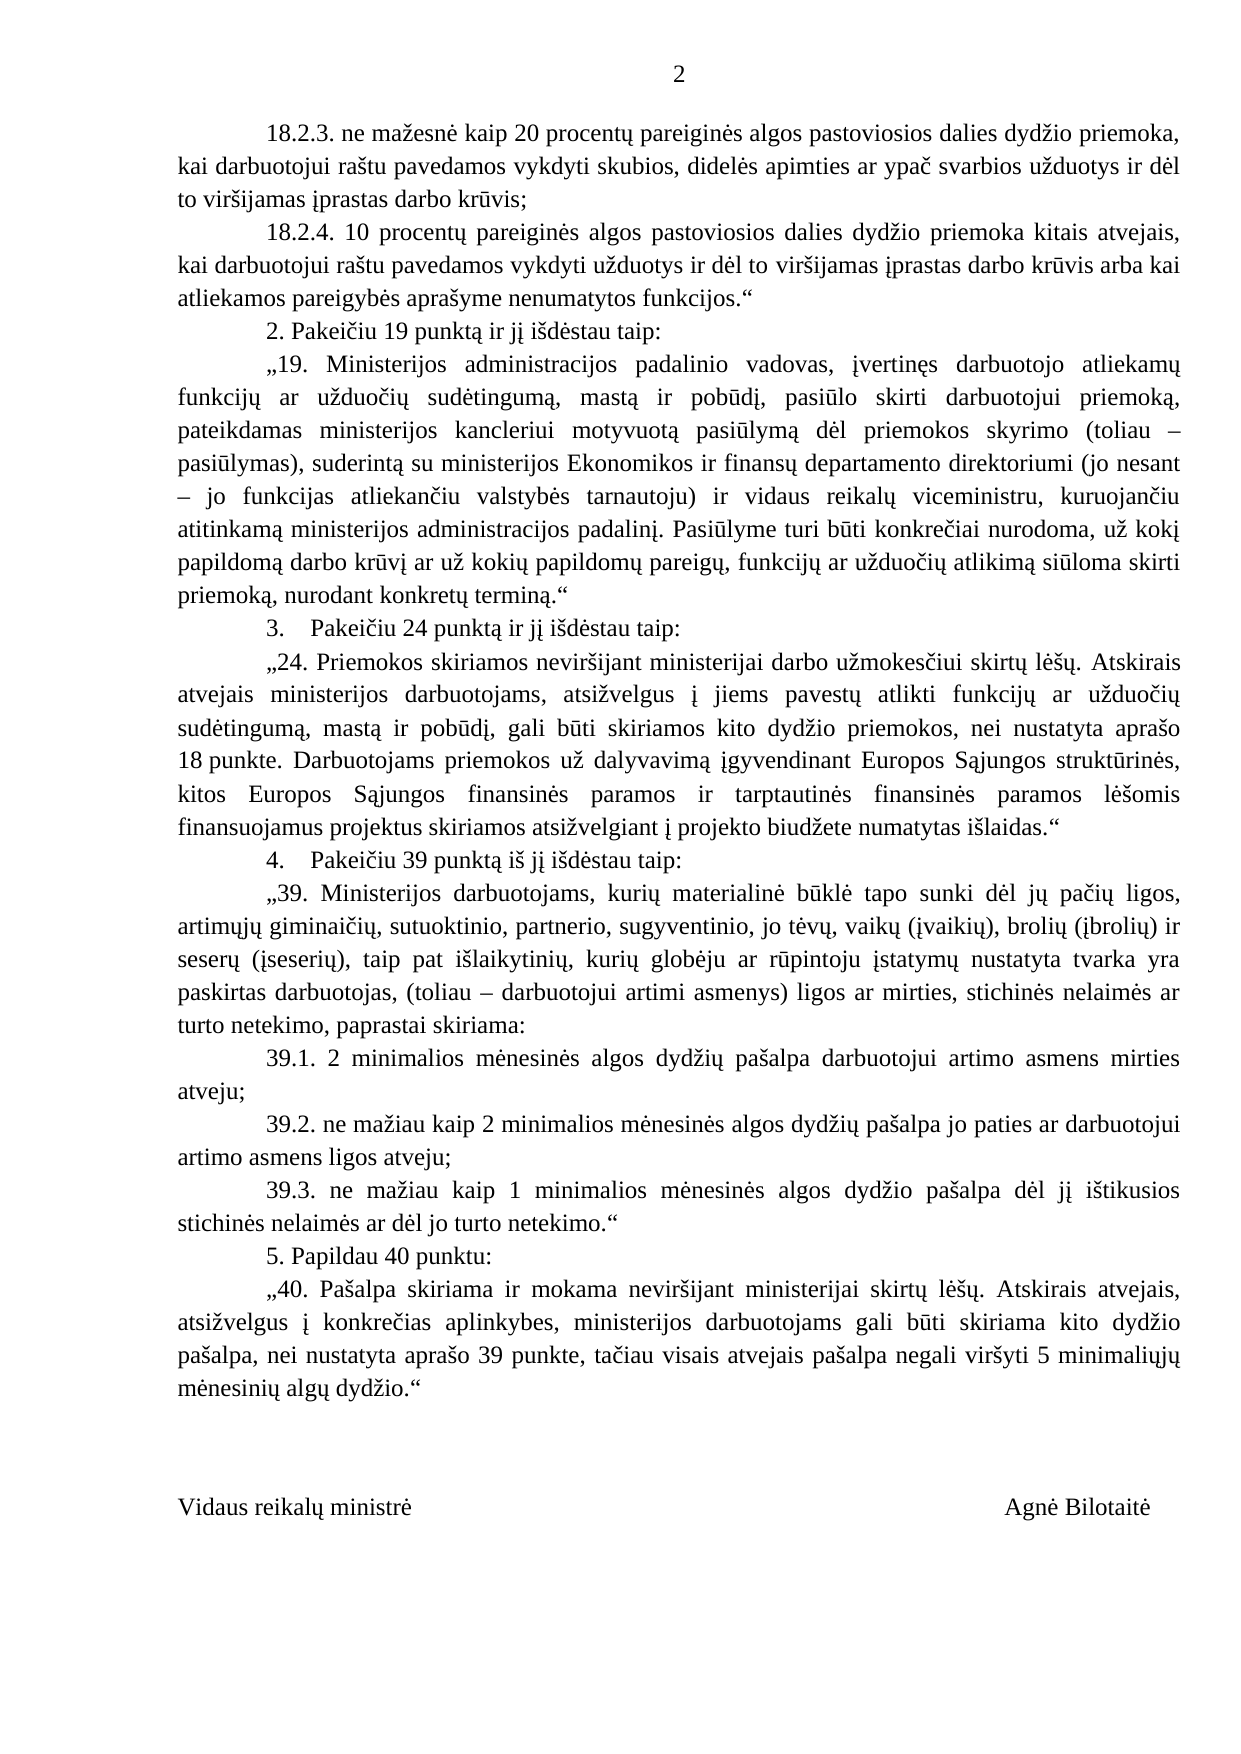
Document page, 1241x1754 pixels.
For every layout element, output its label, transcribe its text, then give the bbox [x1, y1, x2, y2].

text „24. Priemokos skiriamos neviršijant ministerijai darbo užmokesčiui skirtų lėšų. Atskirais atvejais ministerijos darbuotojams, atsižvelgus į jiems pavestų atlikti funkcijų ar užduočių sudėtingumą, mastą ir pobūdį, gali būti skiriamos kito dydžio priemokos, nei nustatyta aprašo 18 punkte. Darbuotojams priemokos už dalyvavimą įgyvendinant Europos Sąjungos struktūrinės, kitos Europos Sąjungos finansinės paramos ir tarptautinės finansinės paramos lėšomis finansuojamus projektus skiriamos atsižvelgiant į projekto biudžete numatytas išlaidas.“ [177, 647, 1181, 840]
text 2. Pakeičiu 19 punktą ir jį išdėstau taip: [177, 316, 1181, 345]
text 3. Pakeičiu 24 punktą ir jį išdėstau taip: [177, 613, 1181, 642]
text Vidaus reikalų ministrė Agnė Bilotaitė [177, 1492, 1181, 1521]
text 5. Papildau 40 punktu: [177, 1241, 1181, 1270]
text „19. Ministerijos administracijos padalinio vadovas, įvertinęs darbuotojo atliekamų funkcijų ar užduočių sudėtingumą, mastą ir pobūdį, pasiūlo skirti darbuotojui priemoką, pateikdamas ministerijos kancleriui motyvuotą pasiūlymą dėl priemokos skyrimo (toliau – pasiūlymas), suderintą su ministerijos Ekonomikos ir finansų departamento direktoriumi (jo nesant – jo funkcijas atliekančiu valstybės tarnautoju) ir vidaus reikalų viceministru, kuruojančiu atitinkamą ministerijos administracijos padalinį. Pasiūlyme turi būti konkrečiai nurodoma, už kokį papildomą darbo krūvį ar už kokių papildomų pareigų, funkcijų ar užduočių atlikimą siūloma skirti priemoką, nurodant konkretų terminą.“ [177, 349, 1181, 609]
text 39.2. ne mažiau kaip 2 minimalios mėnesinės algos dydžių pašalpa jo paties ar darbuotojui artimo asmens ligos atveju; [177, 1109, 1181, 1171]
text 4. Pakeičiu 39 punktą iš jį išdėstau taip: [177, 845, 1181, 873]
text „39. Ministerijos darbuotojams, kurių materialinė būklė tapo sunki dėl jų pačių ligos, artimųjų giminaičių, sutuoktinio, partnerio, sugyventinio, jo tėvų, vaikų (įvaikių), brolių (įbrolių) ir seserų (įseserių), taip pat išlaikytinių, kurių globėju ar rūpintoju įstatymų nustatyta tvarka yra paskirtas darbuotojas, (toliau – darbuotojui artimi asmenys) ligos ar mirties, stichinės nelaimės ar turto netekimo, paprastai skiriama: [177, 878, 1181, 1038]
text „40. Pašalpa skiriama ir mokama neviršijant ministerijai skirtų lėšų. Atskirais atvejais, atsižvelgus į konkrečias aplinkybes, ministerijos darbuotojams gali būti skiriama kito dydžio pašalpa, nei nustatyta aprašo 39 punkte, tačiau visais atvejais pašalpa negali viršyti 5 minimaliųjų mėnesinių algų dydžio.“ [177, 1274, 1181, 1402]
text 18.2.3. ne mažesnė kaip 20 procentų pareiginės algos pastoviosios dalies dydžio priemoka, kai darbuotojui raštu pavedamos vykdyti skubios, didelės apimties ar ypač svarbios užduotys ir dėl to viršijamas įprastas darbo krūvis; [177, 118, 1181, 213]
text 39.3. ne mažiau kaip 1 minimalios mėnesinės algos dydžio pašalpa dėl jį ištikusios stichinės nelaimės ar dėl jo turto netekimo.“ [177, 1175, 1181, 1237]
text 18.2.4. 10 procentų pareiginės algos pastoviosios dalies dydžio priemoka kitais atvejais, kai darbuotojui raštu pavedamos vykdyti užduotys ir dėl to viršijamas įprastas darbo krūvis arba kai atliekamos pareigybės aprašyme nenumatytos funkcijos.“ [177, 217, 1181, 312]
text 39.1. 2 minimalios mėnesinės algos dydžių pašalpa darbuotojui artimo asmens mirties atveju; [177, 1043, 1181, 1104]
